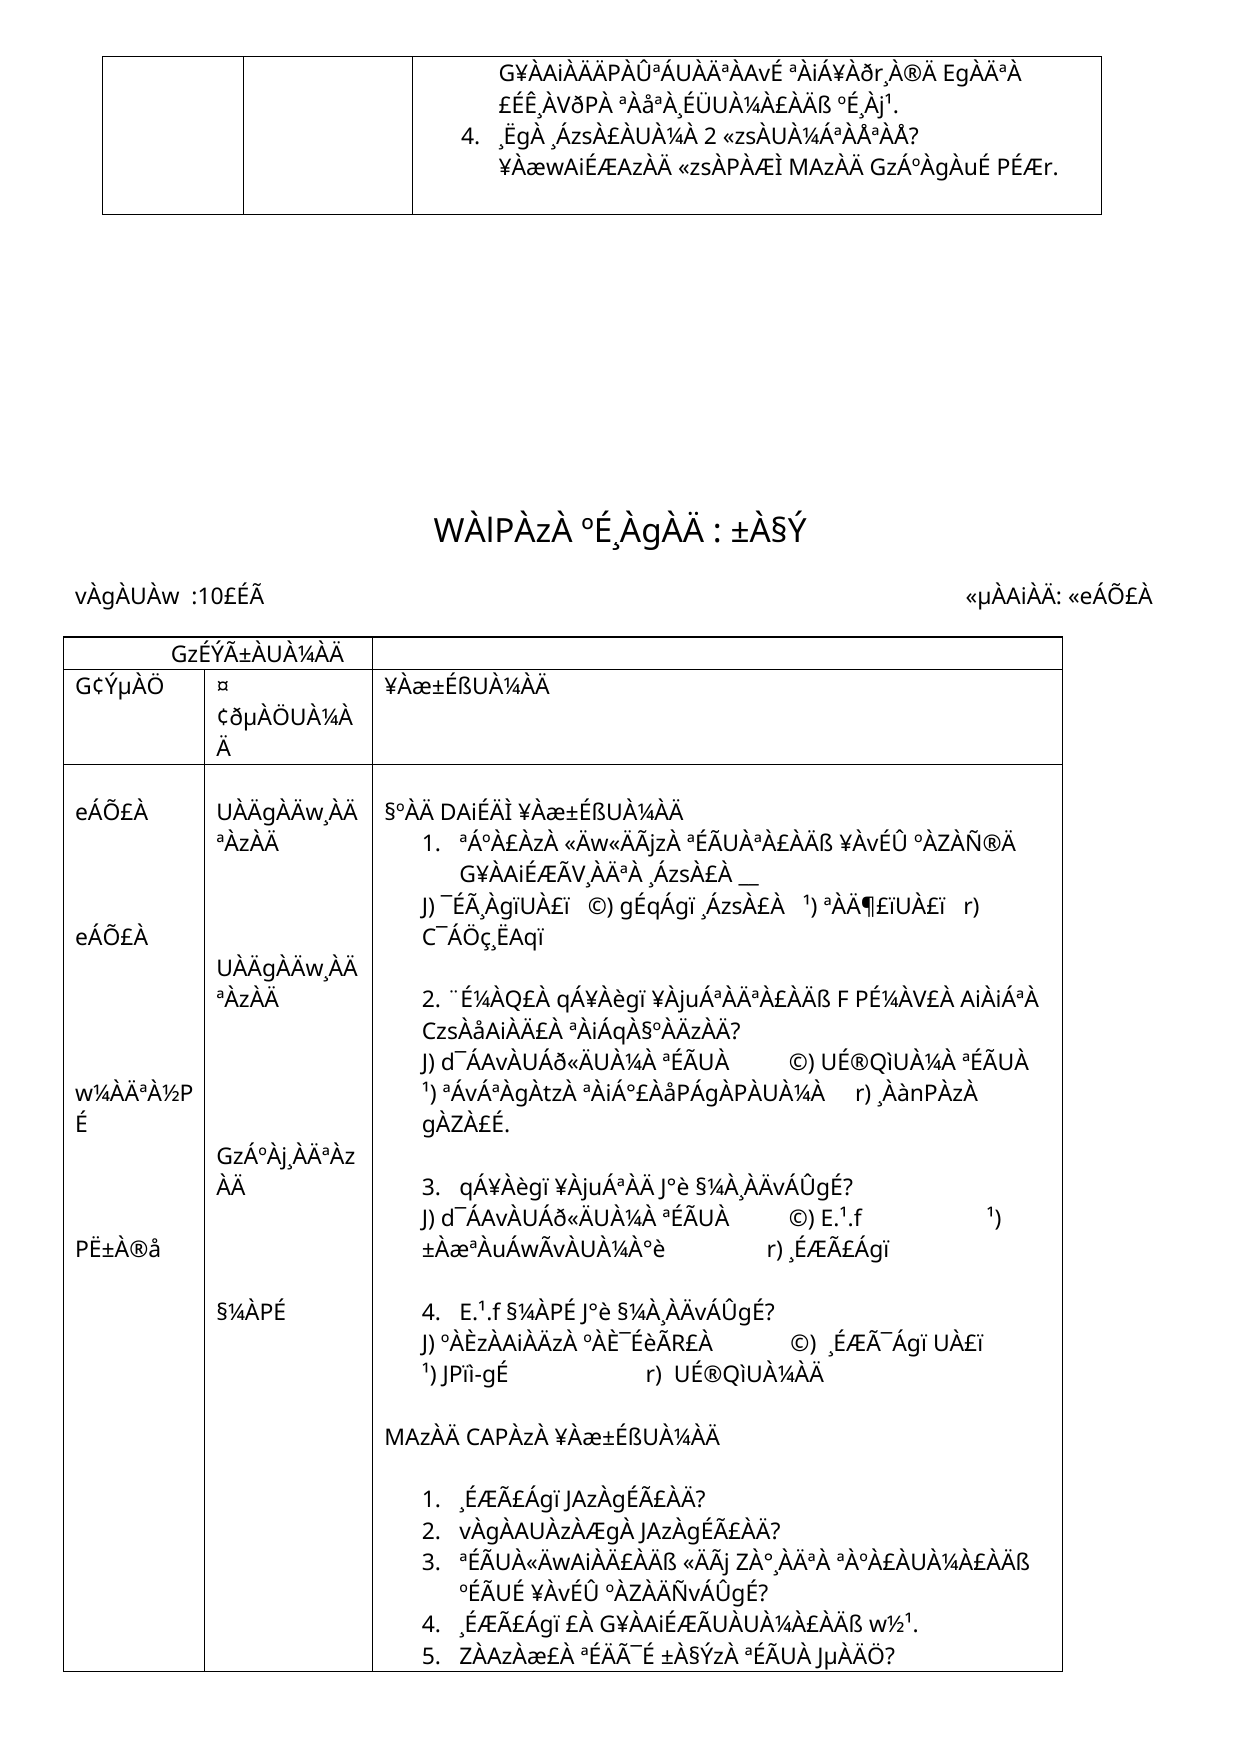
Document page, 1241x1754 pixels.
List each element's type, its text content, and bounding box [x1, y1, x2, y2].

table_cell §ºÀÄ DAiÉÄÌ ¥Àæ±ÉßUÀ¼ÀÄ ªÁºÀ£ÀzÀ «Äw«ÄÃjzÀ ªÉÃUÀªÀ£ÀÄß ¥ÀvÉÛ ºÀZÀÑ®Ä G¥ÀAiÉÆÃV¸ÀÄªÀ ¸ÁzsÀ£À __ J) ¯ÉÃ¸ÀgïUÀ£ï ©) gÉqÁgï ¸ÁzsÀ£À ¹) ªÀÄ¶£ïUÀ£ï r) C¯ÁÖç¸ËAqï 2. ¨É¼ÀQ£À qÁ¥Àègï ¥ÀjuÁªÀÄªÀ£ÀÄß F PÉ¼ÀV£À AiÀiÁªÀ CzsÀåAiÀÄ£À ªÀiÁqÀ§ºÀÄzÀÄ? J) d¯ÁAvÀUÁð«ÄUÀ¼À ªÉÃUÀ ©) UÉ®QìUÀ¼À ªÉÃUÀ ¹) ªÁvÁªÀgÀtzÀ ªÀiÁ°£ÀåPÁgÀPÀUÀ¼À r) ¸ÀànPÀzÀ gÀZÀ£É. qÁ¥Àègï ¥ÀjuÁªÀÄ J°è §¼À¸ÀÄvÁÛgÉ? J) d¯ÁAvÀUÁð«ÄUÀ¼À ªÉÃUÀ ©) E.¹.f ¹) ±ÀæªÀuÁwÃvÀUÀ¼À°è r) ¸ÉÆÃ£Ágï E.¹.f §¼ÀPÉ J°è §¼À¸ÀÄvÁÛgÉ? J) ºÀÈzÀAiÀÄzÀ ºÀÈ¯ÉèÃR£À ©) ¸ÉÆÃ¯Ágï UÀ£ï ¹) JPïì-gÉ r) UÉ®QìUÀ¼ÀÄ MAzÀÄ CAPÀzÀ ¥Àæ±ÉßUÀ¼ÀÄ ¸ÉÆÃ£Ágï JAzÀgÉÃ£ÀÄ? vÀgÀAUÀzÀÆgÀ JAzÀgÉÃ£ÀÄ? ªÉÃUÀ«ÄwAiÀÄ£ÀÄß «ÄÃj ZÀ°¸ÀÄªÀ ªÀºÀ£ÀUÀ¼À£ÀÄß ºÉÃUÉ ¥ÀvÉÛ ºÀZÀÄÑvÁÛgÉ? ¸ÉÆÃ£Ágï £À G¥ÀAiÉÆÃUÀUÀ¼À£ÀÄß w½¹. ZÀAzÀæ£À ªÉÄÃ¯É ±À§ÝzÀ ªÉÃUÀ JµÀÄÖ? [373, 765, 1062, 1671]
table_cell [244, 57, 412, 213]
text vÀgÀUÀw :10£ÉÃ «µÀAiÀÄ: «eÁÕ£À [75, 580, 1165, 611]
table_header GzÉÝÃ±ÀUÀ¼ÀÄ [64, 638, 372, 669]
table_cell G¢ÝµÀÖ [64, 670, 204, 763]
table_cell ¤¢ðµÀÖUÀ¼ÀÄ [205, 670, 372, 763]
table_cell ºÉÆA¢¹ §gÉ¬Äj C © 1. ªÁAiÀÄÄ±ÀQÛ C) ¥ÉÆÃµÀPÁA±ÀUÀ¼ÀÄ 2. d® ±ÀQÛ D) zÉÆÃtÂ Nr¸À®Ä 3. DºÁgÀ¢AzÀ MzÀUÀÄªÀ ±ÀQÛ E) «zÀåvï GvÁàzÀ£É 4. ¥sÁ¹¯ï EAzsÀ£À ±ÀQÛ F) ¸ÁgÀ d®vÁ¥ÀPÀUÀ¼ÀÄ G) ªÁºÀ£À ZÀ°¸À®Ä ©lÖ ¸ÀÜ¼À vÀÄA©j. ¸ÀÆAiÀÄð¤AzÀ ¥ÀqÉAiÀÄÄªÀ «QgÀt ±ÀQÛAiÉÄÃ _____ DVªÉ. ¸ËgÀ±ÀQÛAiÀÄ ªÀÄÆ®¢AzÀ ¥ÀqÉAiÀÄÄªÀ ±ÀPÀÛjUÉ MAzÀÄ GzÁ _________. ¸ÀÆAiÀÄð£À _______ C¤®¢AzÀ gÀZÀ£ÉAiÀiÁVzÁÝ£É. ¸ÀÆAiÀÄð£À°è ____ QæAiÉÄAiÀÄ ªÀÄÆ® DUÁzsÀ ±ÀQÛ ©qÀÄUÀqÉ. ¸ÀÆAiÀÄð£À°è £ÀqÉAiÀÄÄªÀ QæAiÉÄ¬ÄAzÀ ____- C¤® ±ÀQÛAiÀiÁV ©qÀÄUÉÆ¼ÀÄîvÀÛzÉ. MAzÀÄ CAPÀzÀ ¥Àæ±ÉßUÀ¼ÀÄ ¸ËgÀ±ÀQÛ JAzÀgÉÃ£ÀÄ? ¸ËgÀ ¸ÁzsÀ£ÀUÀ¼ÉAzÀgÉÃ£ÀÄ? ¸ÀÆAiÀÄð£À ªÀÄÄRå WÀlPÀUÀ¼ÁªÀÅªÀÅ? ¸ËgÀ CqÀÄUÉ M¯ÉAiÀÄ°è zÀ¥Àðt §¼À¸À®Ä PÁgÉtªÉÃ£À? ¸ËgÀPÉÆÃ±À JAzÀgÉÃ£ÀÄ? ¸ËgÀ±ÀQÛAiÀÄ ªÀÄÆ®ªÀ£ÀÄß ¸ÀªÀÄ¥ÀðPÀªÁV «ªÀj¸ÀÄªÀ eÉÊ«PÀ QæAiÉÄAiÀÄ£ÀÄß ºÉ¸Àj¹. 2 CAPÀzÀ ¥Àæ±ÉßUÀ¼ÀÄ ¸ËgÀ d®vÁ¥ÀPÀ ªÀÄvÀÄÛ ¸ÀAPÉÃvÀUÀ¼À £ÀqÀÄ«£À ªÀåvÁå¸À w½¹ ¸ÀÆAiÀÄð£À°è dgÀUÀÄªÀ 2 ©ü£Àß QæAiÉÄUÀ¼À£ÀÄß ºÉ¸Àj¹. ¸ËgÀ±ÀQÛAiÀÄ£ÀÄß ªÀiÁ£ÀªÀ¤UÉ G¥ÀAiÀÄÄPÀÛªÁUÀÄªÀAvÉ ªÀiÁ¥Àðr¸À®Ä EgÀÄªÀ £ÉÊ¸ÀVðPÀ ªÀåªÀ¸ÉÜUÀ¼À£ÀÄß ºÉ¸Àj¹. ¸ËgÀ ¸ÁzsÀ£ÀUÀ¼À 2 «zsÀUÀ¼ÁªÀÅªÀÅ? ¥ÀæwAiÉÆAzÀÄ «zsÀPÀÆÌ MAzÀÄ GzÁºÀgÀuÉ PÉÆr. [413, 57, 1101, 213]
table_cell ¥Àæ±ÉßUÀ¼ÀÄ [373, 670, 1062, 763]
text WÀlPÀzÀ ºÉ¸ÀgÀÄ : ±À§Ý [75, 507, 1165, 552]
table_cell eÁÕ£À eÁÕ£À w¼ÀÄªÀ½PÉ PË±À®å [64, 765, 204, 1671]
table_cell [103, 57, 243, 213]
table_header [373, 638, 1062, 669]
table_cell UÀÄgÀÄw¸ÀÄªÀzÀÄ UÀÄgÀÄw¸ÀÄªÀzÀÄ GzÁºÀj¸ÀÄªÀzÀÄ §¼ÀPÉ [205, 765, 372, 1671]
